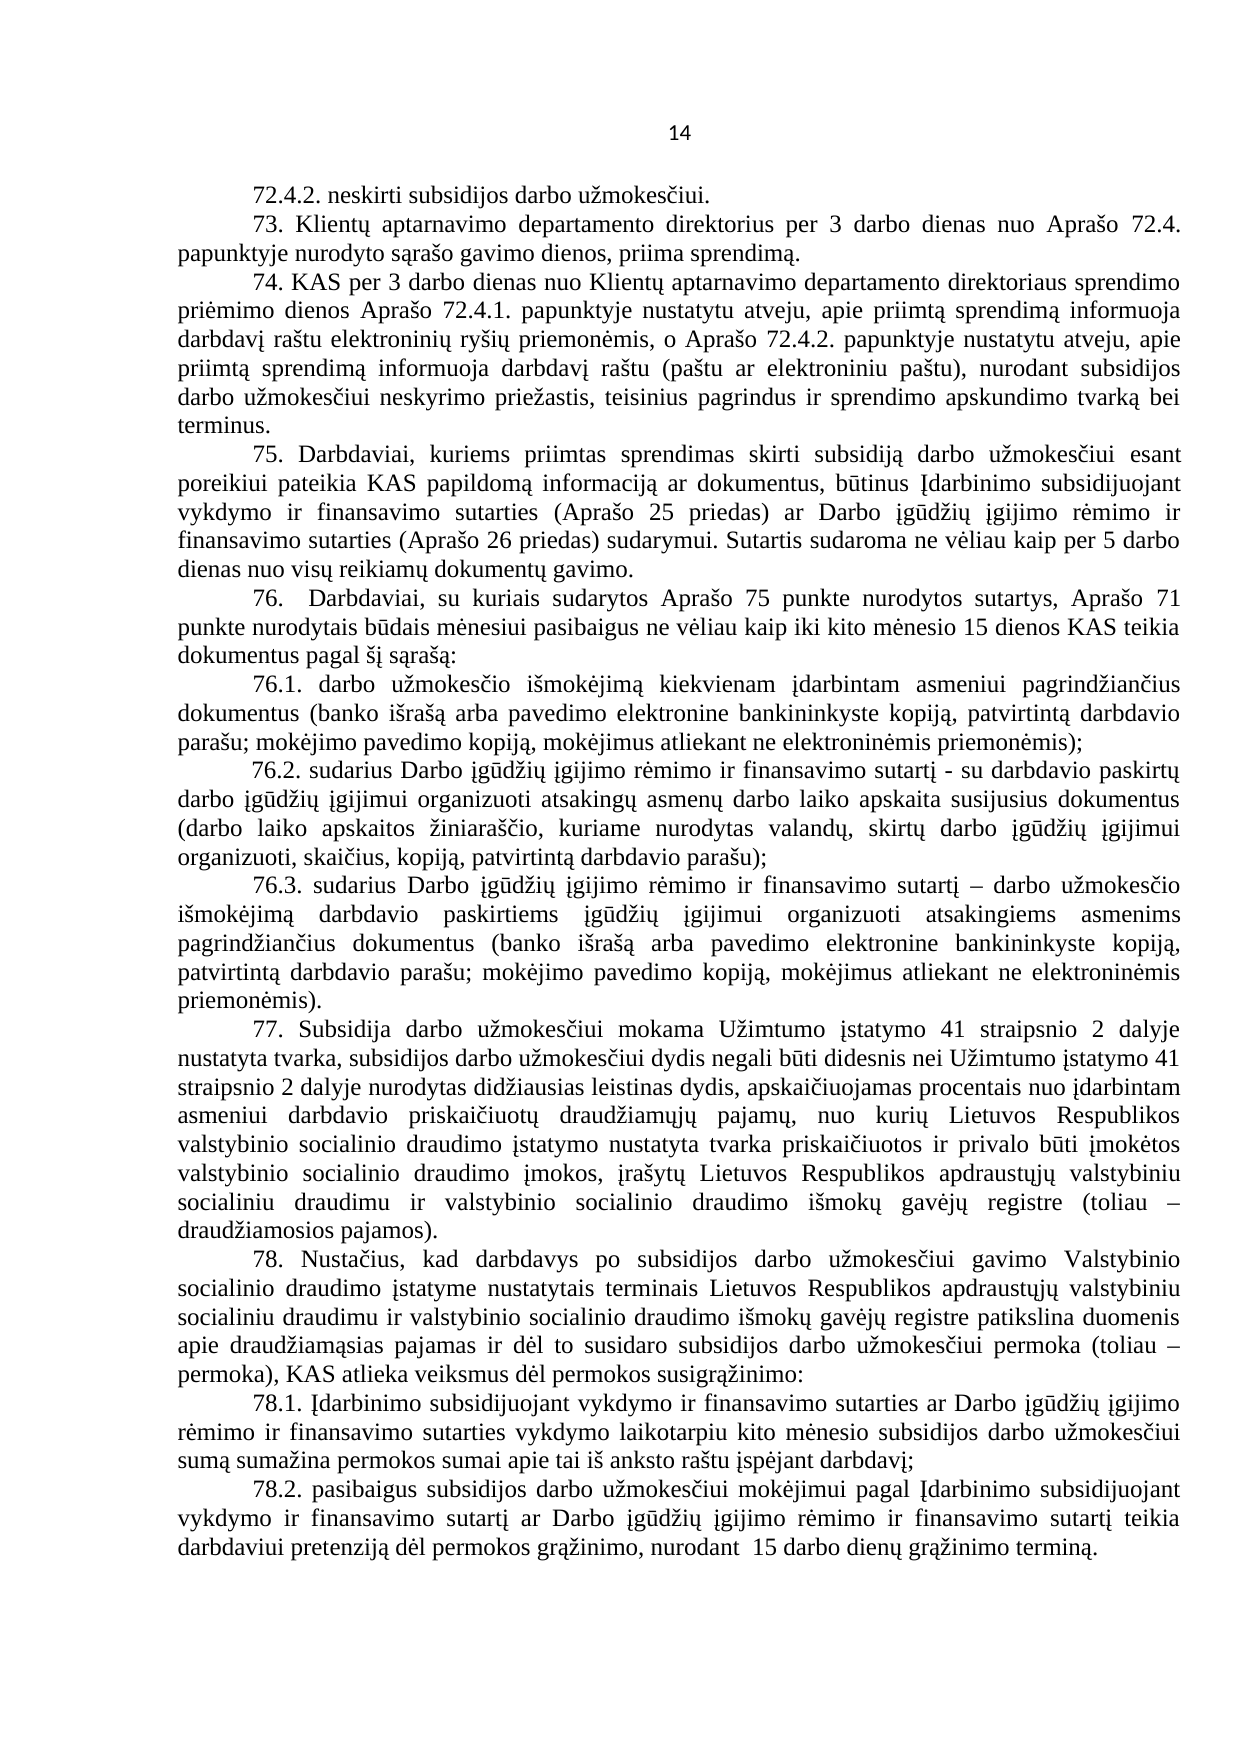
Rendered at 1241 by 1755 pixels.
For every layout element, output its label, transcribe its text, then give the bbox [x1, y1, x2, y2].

text 75. Darbdaviai, kuriems priimtas sprendimas skirti subsidiją darbo užmokesčiui esant poreikiui pateikia KAS papildomą informaciją ar dokumentus, būtinus Įdarbinimo subsidijuojant vykdymo ir finansavimo sutarties (Aprašo 25 priedas) ar Darbo įgūdžių įgijimo rėmimo ir finansavimo sutarties (Aprašo 26 priedas) sudarymui. Sutartis sudaroma ne vėliau kaip per 5 darbo dienas nuo visų reikiamų dokumentų gavimo. [177, 439, 1181, 583]
text 76. Darbdaviai, su kuriais sudarytos Aprašo 75 punkte nurodytos sutartys, Aprašo 71 punkte nurodytais būdais mėnesiui pasibaigus ne vėliau kaip iki kito mėnesio 15 dienos KAS teikia dokumentus pagal šį sąrašą: [177, 583, 1181, 669]
text 76.1. darbo užmokesčio išmokėjimą kiekvienam įdarbintam asmeniui pagrindžiančius dokumentus (banko išrašą arba pavedimo elektronine bankininkyste kopiją, patvirtintą darbdavio parašu; mokėjimo pavedimo kopiją, mokėjimus atliekant ne elektroninėmis priemonėmis); [177, 669, 1181, 756]
text 77. Subsidija darbo užmokesčiui mokama Užimtumo įstatymo 41 straipsnio 2 dalyje nustatyta tvarka, subsidijos darbo užmokesčiui dydis negali būti didesnis nei Užimtumo įstatymo 41 straipsnio 2 dalyje nurodytas didžiausias leistinas dydis, apskaičiuojamas procentais nuo įdarbintam asmeniui darbdavio priskaičiuotų draudžiamųjų pajamų, nuo kurių Lietuvos Respublikos valstybinio socialinio draudimo įstatymo nustatyta tvarka priskaičiuotos ir privalo būti įmokėtos valstybinio socialinio draudimo įmokos, įrašytų Lietuvos Respublikos apdraustųjų valstybiniu socialiniu draudimu ir valstybinio socialinio draudimo išmokų gavėjų registre (toliau – draudžiamosios pajamos). [177, 1014, 1181, 1244]
text 73. Klientų aptarnavimo departamento direktorius per 3 darbo dienas nuo Aprašo 72.4. papunktyje nurodyto sąrašo gavimo dienos, priima sprendimą. [177, 209, 1181, 267]
text 76.3. sudarius Darbo įgūdžių įgijimo rėmimo ir finansavimo sutartį – darbo užmokesčio išmokėjimą darbdavio paskirtiems įgūdžių įgijimui organizuoti atsakingiems asmenims pagrindžiančius dokumentus (banko išrašą arba pavedimo elektronine bankininkyste kopiją, patvirtintą darbdavio parašu; mokėjimo pavedimo kopiją, mokėjimus atliekant ne elektroninėmis priemonėmis). [177, 871, 1181, 1014]
text 72.4.2. neskirti subsidijos darbo užmokesčiui. [177, 181, 1181, 209]
text 78.1. Įdarbinimo subsidijuojant vykdymo ir finansavimo sutarties ar Darbo įgūdžių įgijimo rėmimo ir finansavimo sutarties vykdymo laikotarpiu kito mėnesio subsidijos darbo užmokesčiui sumą sumažina permokos sumai apie tai iš anksto raštu įspėjant darbdavį; [177, 1388, 1181, 1474]
text 78.2. pasibaigus subsidijos darbo užmokesčiui mokėjimui pagal Įdarbinimo subsidijuojant vykdymo ir finansavimo sutartį ar Darbo įgūdžių įgijimo rėmimo ir finansavimo sutartį teikia darbdaviui pretenziją dėl permokos grąžinimo, nurodant 15 darbo dienų grąžinimo terminą. [177, 1474, 1181, 1561]
text 74. KAS per 3 darbo dienas nuo Klientų aptarnavimo departamento direktoriaus sprendimo priėmimo dienos Aprašo 72.4.1. papunktyje nustatytu atveju, apie priimtą sprendimą informuoja darbdavį raštu elektroninių ryšių priemonėmis, o Aprašo 72.4.2. papunktyje nustatytu atveju, apie priimtą sprendimą informuoja darbdavį raštu (paštu ar elektroniniu paštu), nurodant subsidijos darbo užmokesčiui neskyrimo priežastis, teisinius pagrindus ir sprendimo apskundimo tvarką bei terminus. [177, 267, 1181, 439]
text 76.2. sudarius Darbo įgūdžių įgijimo rėmimo ir finansavimo sutartį - su darbdavio paskirtų darbo įgūdžių įgijimui organizuoti atsakingų asmenų darbo laiko apskaita susijusius dokumentus (darbo laiko apskaitos žiniaraščio, kuriame nurodytas valandų, skirtų darbo įgūdžių įgijimui organizuoti, skaičius, kopiją, patvirtintą darbdavio parašu); [177, 756, 1181, 871]
text 78. Nustačius, kad darbdavys po subsidijos darbo užmokesčiui gavimo Valstybinio socialinio draudimo įstatyme nustatytais terminais Lietuvos Respublikos apdraustųjų valstybiniu socialiniu draudimu ir valstybinio socialinio draudimo išmokų gavėjų registre patikslina duomenis apie draudžiamąsias pajamas ir dėl to susidaro subsidijos darbo užmokesčiui permoka (toliau – permoka), KAS atlieka veiksmus dėl permokos susigrąžinimo: [177, 1244, 1181, 1388]
